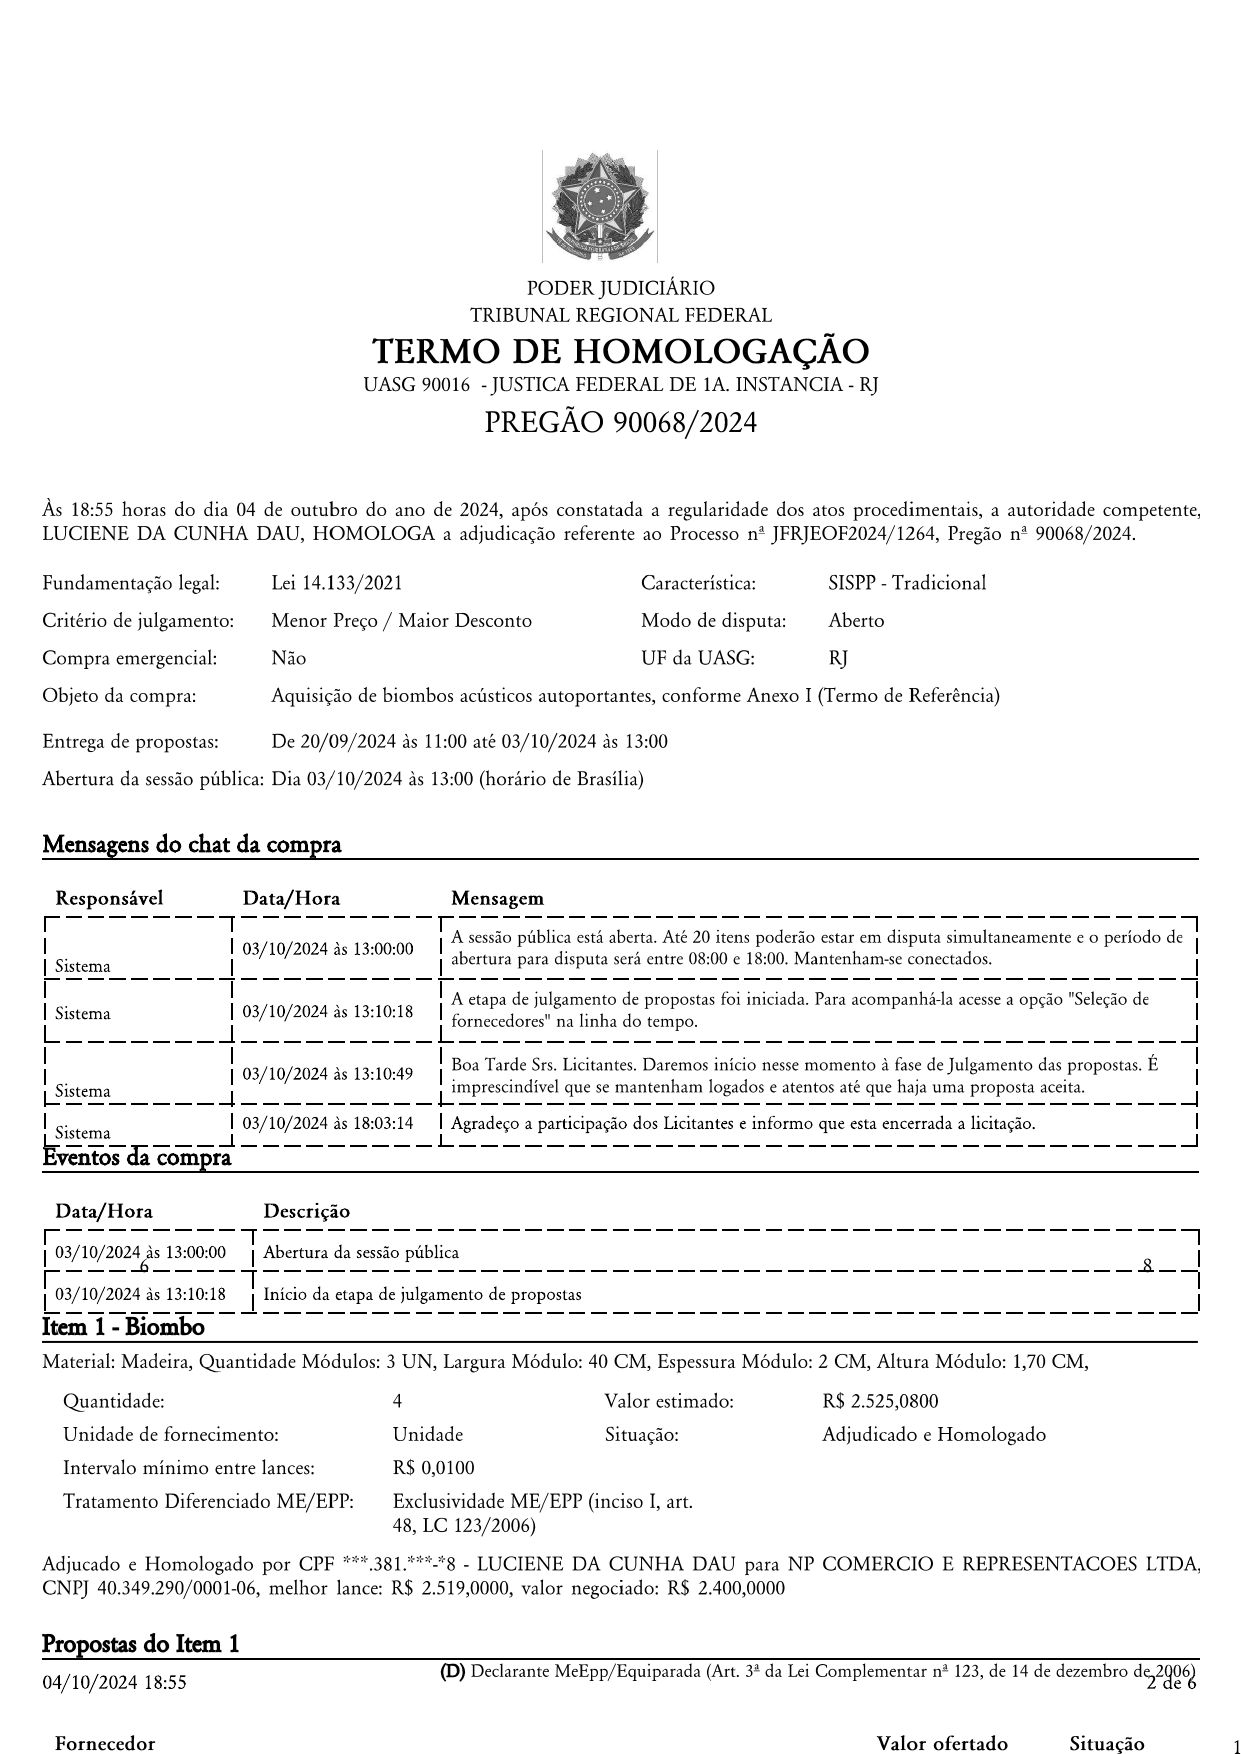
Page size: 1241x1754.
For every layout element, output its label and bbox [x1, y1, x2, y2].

table_cell [441, 1103, 1197, 1145]
table_cell [45, 1041, 232, 1103]
table_cell [441, 978, 1197, 1041]
table_header [441, 916, 1197, 978]
table_cell [232, 1103, 441, 1145]
table_cell [253, 1270, 1199, 1312]
table_cell [441, 1041, 1197, 1103]
table_cell [45, 1103, 232, 1145]
table_cell [232, 978, 441, 1041]
table_header [232, 916, 441, 978]
table_header [45, 1229, 253, 1270]
table_header [45, 916, 232, 978]
table_cell [232, 1041, 441, 1103]
table_cell [45, 1270, 253, 1312]
table_cell [45, 978, 232, 1041]
table_header [253, 1229, 1199, 1270]
